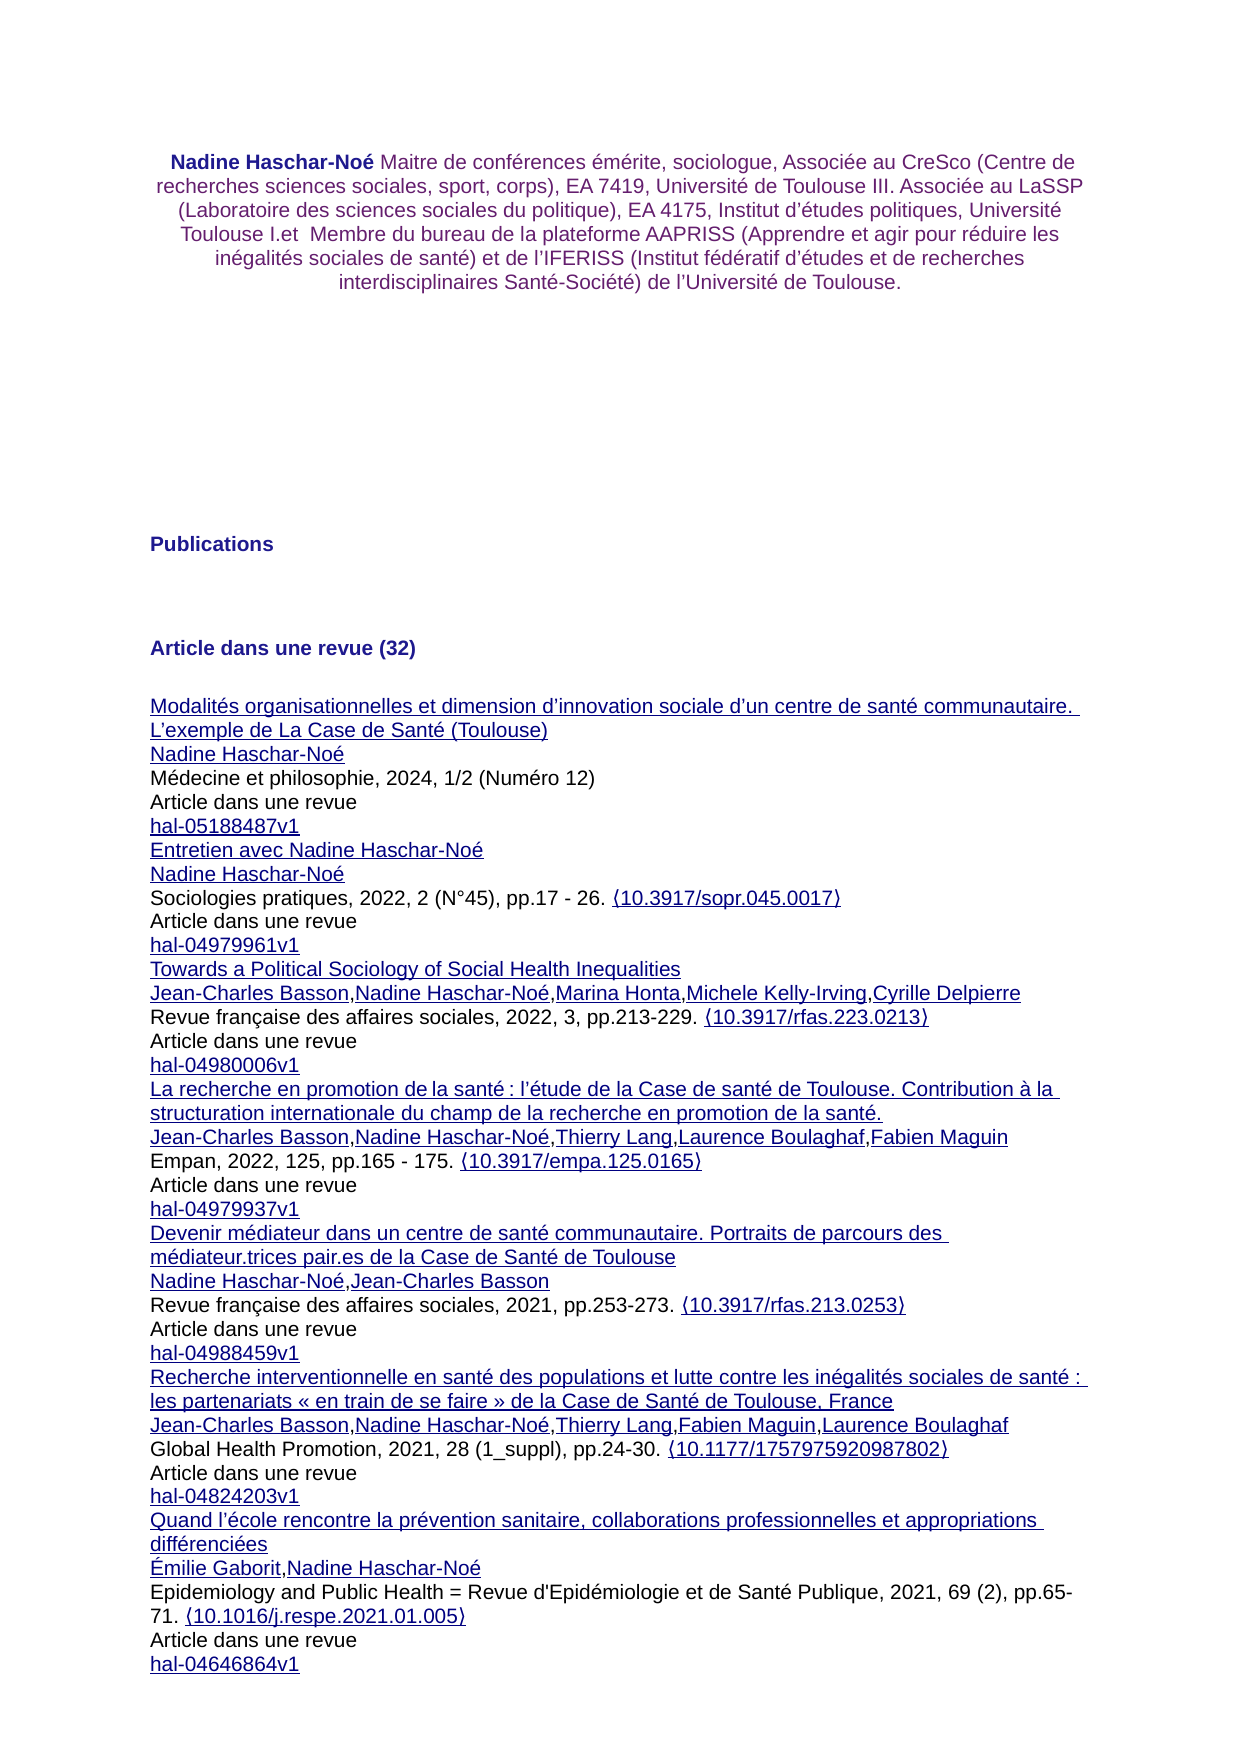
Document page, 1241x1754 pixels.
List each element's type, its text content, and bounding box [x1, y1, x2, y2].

table_cell Towards a Political Sociology of Social Health Inequalities Jean-Charles Basson,Nadine Haschar-Noé,Marina Honta,Michele Kelly-Irving,Cyrille Delpierre Revue française des affaires sociales, 2022, 3, pp.213-229. ⟨10.3917/rfas.223.0213⟩ Article dans une revue hal-04980006v1 [150, 957, 1090, 1077]
table_cell La recherche en promotion de la santé : l’étude de la Case de santé de Toulouse. Contribution à la structuration internationale du champ de la recherche en promotion de la santé. Jean-Charles Basson,Nadine Haschar-Noé,Thierry Lang,Laurence Boulaghaf,Fabien Maguin Empan, 2022, 125, pp.165 - 175. ⟨10.3917/empa.125.0165⟩ Article dans une revue hal-04979937v1 [150, 1077, 1090, 1221]
table_cell Entretien avec Nadine Haschar-Noé Nadine Haschar-Noé Sociologies pratiques, 2022, 2 (N°45), pp.17 - 26. ⟨10.3917/sopr.045.0017⟩ Article dans une revue hal-04979961v1 [150, 838, 1090, 957]
subtitle Nadine Haschar-Noé Maitre de conférences émérite, sociologue, Associée au CreSco (Centre de recherches sciences sociales, sport, corps), EA 7419, Université de Toulouse III. Associée au LaSSP (Laboratoire des sciences sociales du politique), EA 4175, Institut d’études politiques, Université Toulouse I.et Membre du bureau de la plateforme AAPRISS (Apprendre et agir pour réduire les inégalités sociales de santé) et de l’IFERISS (Institut fédératif d’études et de recherches interdisciplinaires Santé-Société) de l’Université de Toulouse. [150, 150, 1090, 294]
table_cell Devenir médiateur dans un centre de santé communautaire. Portraits de parcours des médiateur.trices pair.es de la Case de Santé de Toulouse Nadine Haschar-Noé,Jean-Charles Basson Revue française des affaires sociales, 2021, pp.253-273. ⟨10.3917/rfas.213.0253⟩ Article dans une revue hal-04988459v1 [150, 1221, 1090, 1364]
table_cell Quand l’école rencontre la prévention sanitaire, collaborations professionnelles et appropriations différenciées Émilie Gaborit,Nadine Haschar-Noé Epidemiology and Public Health = Revue d'Epidémiologie et de Santé Publique, 2021, 69 (2), pp.65-71. ⟨10.1016/j.respe.2021.01.005⟩ Article dans une revue hal-04646864v1 [150, 1508, 1090, 1676]
subtitle Article dans une revue (32) [150, 635, 1090, 659]
table_header Modalités organisationnelles et dimension d’innovation sociale d’un centre de santé communautaire. L’exemple de La Case de Santé (Toulouse) Nadine Haschar-Noé Médecine et philosophie, 2024, 1/2 (Numéro 12) Article dans une revue hal-05188487v1 [150, 694, 1090, 837]
table_cell Recherche interventionnelle en santé des populations et lutte contre les inégalités sociales de santé : les partenariats « en train de se faire » de la Case de Santé de Toulouse, France Jean-Charles Basson,Nadine Haschar-Noé,Thierry Lang,Fabien Maguin,Laurence Boulaghaf Global Health Promotion, 2021, 28 (1_suppl), pp.24-30. ⟨10.1177/1757975920987802⟩ Article dans une revue hal-04824203v1 [150, 1365, 1090, 1508]
subtitle Publications [150, 532, 1090, 556]
